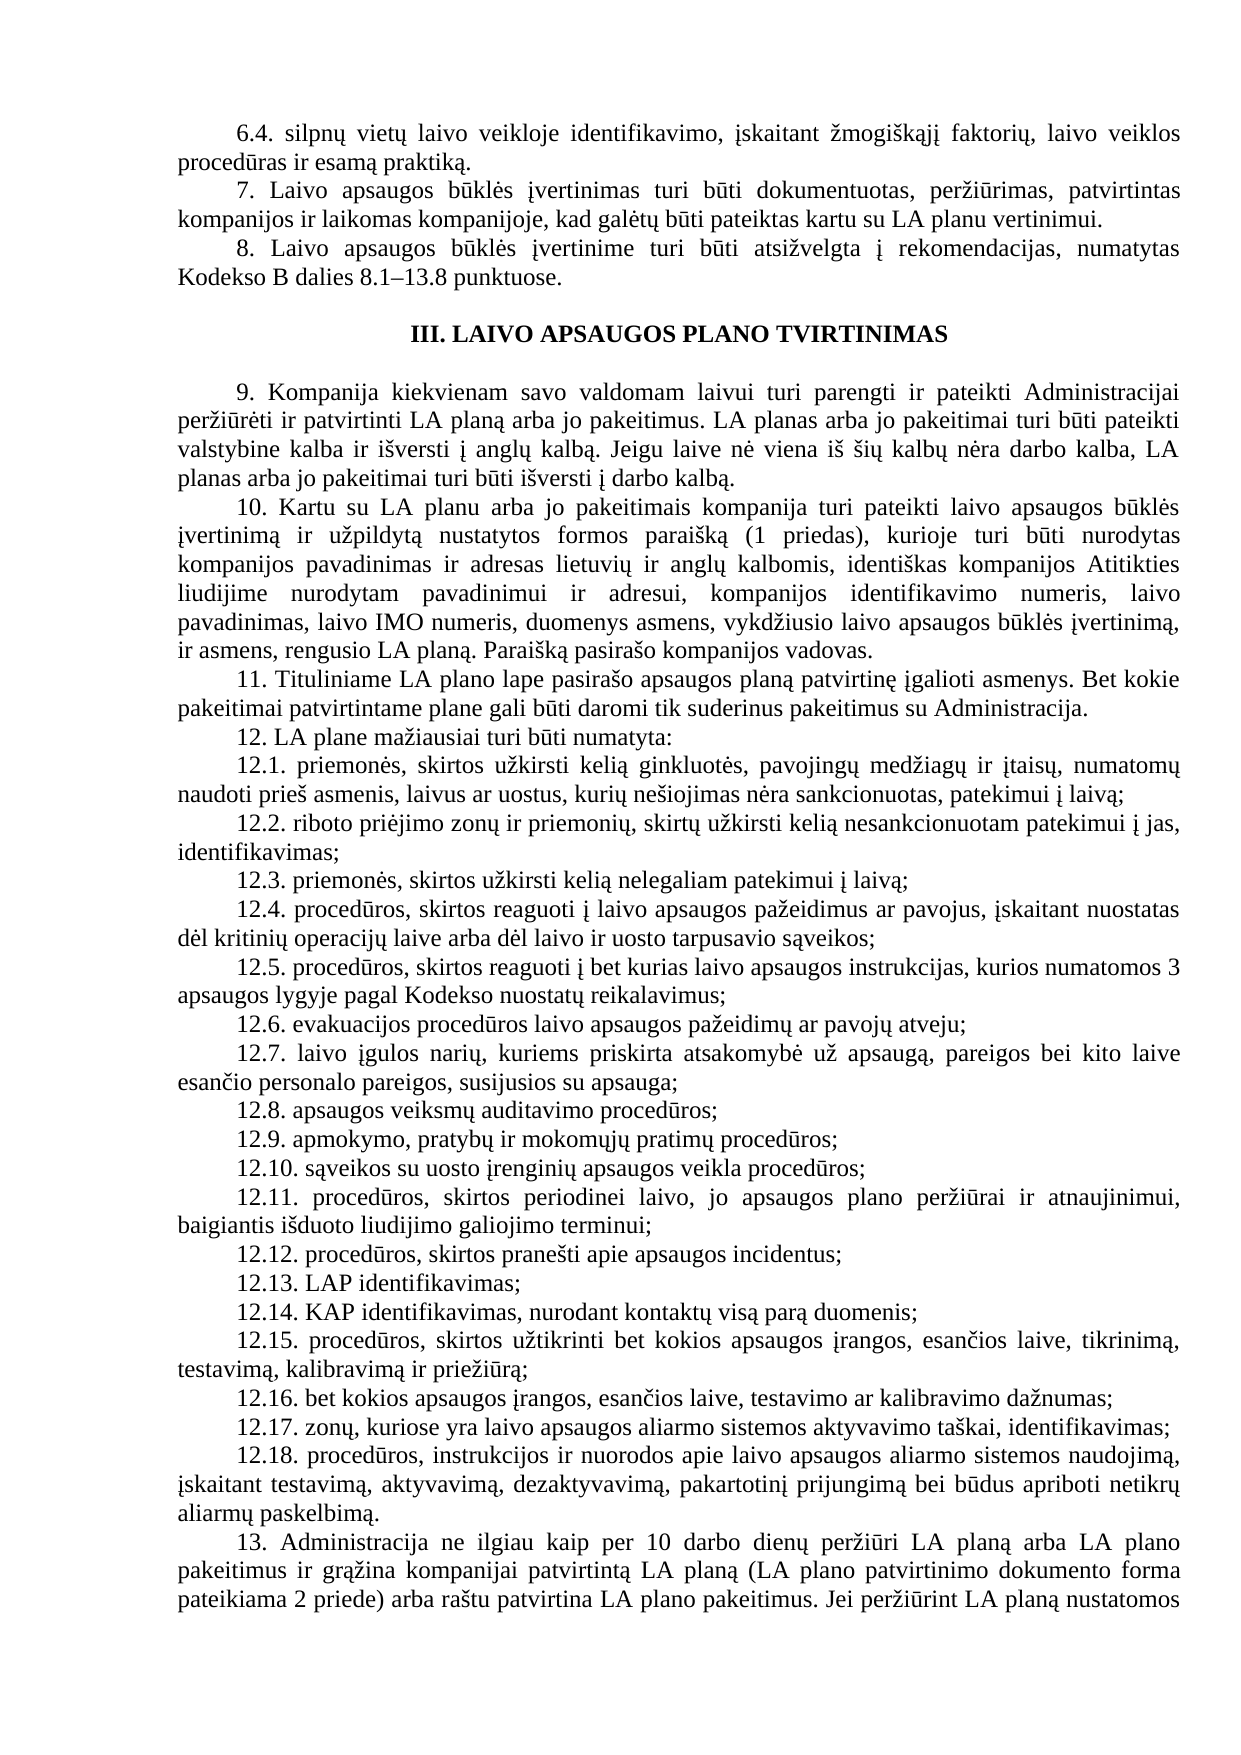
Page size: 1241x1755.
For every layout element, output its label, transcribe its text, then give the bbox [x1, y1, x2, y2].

text 12.10. sąveikos su uosto įrenginių apsaugos veikla procedūros; [177, 1153, 1181, 1182]
text 12.11. procedūros, skirtos periodinei laivo, jo apsaugos plano peržiūrai ir atnaujinimui, baigiantis išduoto liudijimo galiojimo terminui; [177, 1182, 1181, 1239]
text 10. Kartu su LA planu arba jo pakeitimais kompanija turi pateikti laivo apsaugos būklės įvertinimą ir užpildytą nustatytos formos paraišką (1 priedas), kurioje turi būti nurodytas kompanijos pavadinimas ir adresas lietuvių ir anglų kalbomis, identiškas kompanijos Atitikties liudijime nurodytam pavadinimui ir adresui, kompanijos identifikavimo numeris, laivo pavadinimas, laivo IMO numeris, duomenys asmens, vykdžiusio laivo apsaugos būklės įvertinimą, ir asmens, rengusio LA planą. Paraišką pasirašo kompanijos vadovas. [177, 492, 1181, 664]
text 12.16. bet kokios apsaugos įrangos, esančios laive, testavimo ar kalibravimo dažnumas; [177, 1383, 1181, 1412]
text 6.4. silpnų vietų laivo veikloje identifikavimo, įskaitant žmogiškąjį faktorių, laivo veiklos procedūras ir esamą praktiką. [177, 118, 1181, 176]
text 12.14. KAP identifikavimas, nurodant kontaktų visą parą duomenis; [177, 1297, 1181, 1326]
text 12.12. procedūros, skirtos pranešti apie apsaugos incidentus; [177, 1239, 1181, 1268]
text 12.2. riboto priėjimo zonų ir priemonių, skirtų užkirsti kelią nesankcionuotam patekimui į jas, identifikavimas; [177, 808, 1181, 866]
text 12.6. evakuacijos procedūros laivo apsaugos pažeidimų ar pavojų atveju; [177, 1009, 1181, 1038]
text 12.1. priemonės, skirtos užkirsti kelią ginkluotės, pavojingų medžiagų ir įtaisų, numatomų naudoti prieš asmenis, laivus ar uostus, kurių nešiojimas nėra sankcionuotas, patekimui į laivą; [177, 751, 1181, 808]
text 12.13. LAP identifikavimas; [177, 1268, 1181, 1297]
text 8. Laivo apsaugos būklės įvertinime turi būti atsižvelgta į rekomendacijas, numatytas Kodekso B dalies 8.1–13.8 punktuose. [177, 233, 1181, 291]
text 11. Tituliniame LA plano lape pasirašo apsaugos planą patvirtinę įgalioti asmenys. Bet kokie pakeitimai patvirtintame plane gali būti daromi tik suderinus pakeitimus su Administracija. [177, 664, 1181, 722]
text 12.7. laivo įgulos narių, kuriems priskirta atsakomybė už apsaugą, pareigos bei kito laive esančio personalo pareigos, susijusios su apsauga; [177, 1038, 1181, 1096]
text 13. Administracija ne ilgiau kaip per 10 darbo dienų peržiūri LA planą arba LA plano pakeitimus ir grąžina kompanijai patvirtintą LA planą (LA plano patvirtinimo dokumento forma pateikiama 2 priede) arba raštu patvirtina LA plano pakeitimus. Jei peržiūrint LA planą nustatomos [177, 1527, 1181, 1613]
text III. LAIVO APSAUGOS PLANO TVIRTINIMAS [177, 319, 1181, 348]
text 12.8. apsaugos veiksmų auditavimo procedūros; [177, 1096, 1181, 1124]
text 12.9. apmokymo, pratybų ir mokomųjų pratimų procedūros; [177, 1124, 1181, 1153]
text 12.4. procedūros, skirtos reaguoti į laivo apsaugos pažeidimus ar pavojus, įskaitant nuostatas dėl kritinių operacijų laive arba dėl laivo ir uosto tarpusavio sąveikos; [177, 894, 1181, 952]
text 12. LA plane mažiausiai turi būti numatyta: [177, 722, 1181, 751]
text 7. Laivo apsaugos būklės įvertinimas turi būti dokumentuotas, peržiūrimas, patvirtintas kompanijos ir laikomas kompanijoje, kad galėtų būti pateiktas kartu su LA planu vertinimui. [177, 176, 1181, 233]
text 9. Kompanija kiekvienam savo valdomam laivui turi parengti ir pateikti Administracijai peržiūrėti ir patvirtinti LA planą arba jo pakeitimus. LA planas arba jo pakeitimai turi būti pateikti valstybine kalba ir išversti į anglų kalbą. Jeigu laive nė viena iš šių kalbų nėra darbo kalba, LA planas arba jo pakeitimai turi būti išversti į darbo kalbą. [177, 377, 1181, 492]
text 12.5. procedūros, skirtos reaguoti į bet kurias laivo apsaugos instrukcijas, kurios numatomos 3 apsaugos lygyje pagal Kodekso nuostatų reikalavimus; [177, 952, 1181, 1009]
text 12.3. priemonės, skirtos užkirsti kelią nelegaliam patekimui į laivą; [177, 866, 1181, 894]
text 12.17. zonų, kuriose yra laivo apsaugos aliarmo sistemos aktyvavimo taškai, identifikavimas; [177, 1412, 1181, 1441]
text 12.15. procedūros, skirtos užtikrinti bet kokios apsaugos įrangos, esančios laive, tikrinimą, testavimą, kalibravimą ir priežiūrą; [177, 1326, 1181, 1383]
text 12.18. procedūros, instrukcijos ir nuorodos apie laivo apsaugos aliarmo sistemos naudojimą, įskaitant testavimą, aktyvavimą, dezaktyvavimą, pakartotinį prijungimą bei būdus apriboti netikrų aliarmų paskelbimą. [177, 1441, 1181, 1527]
